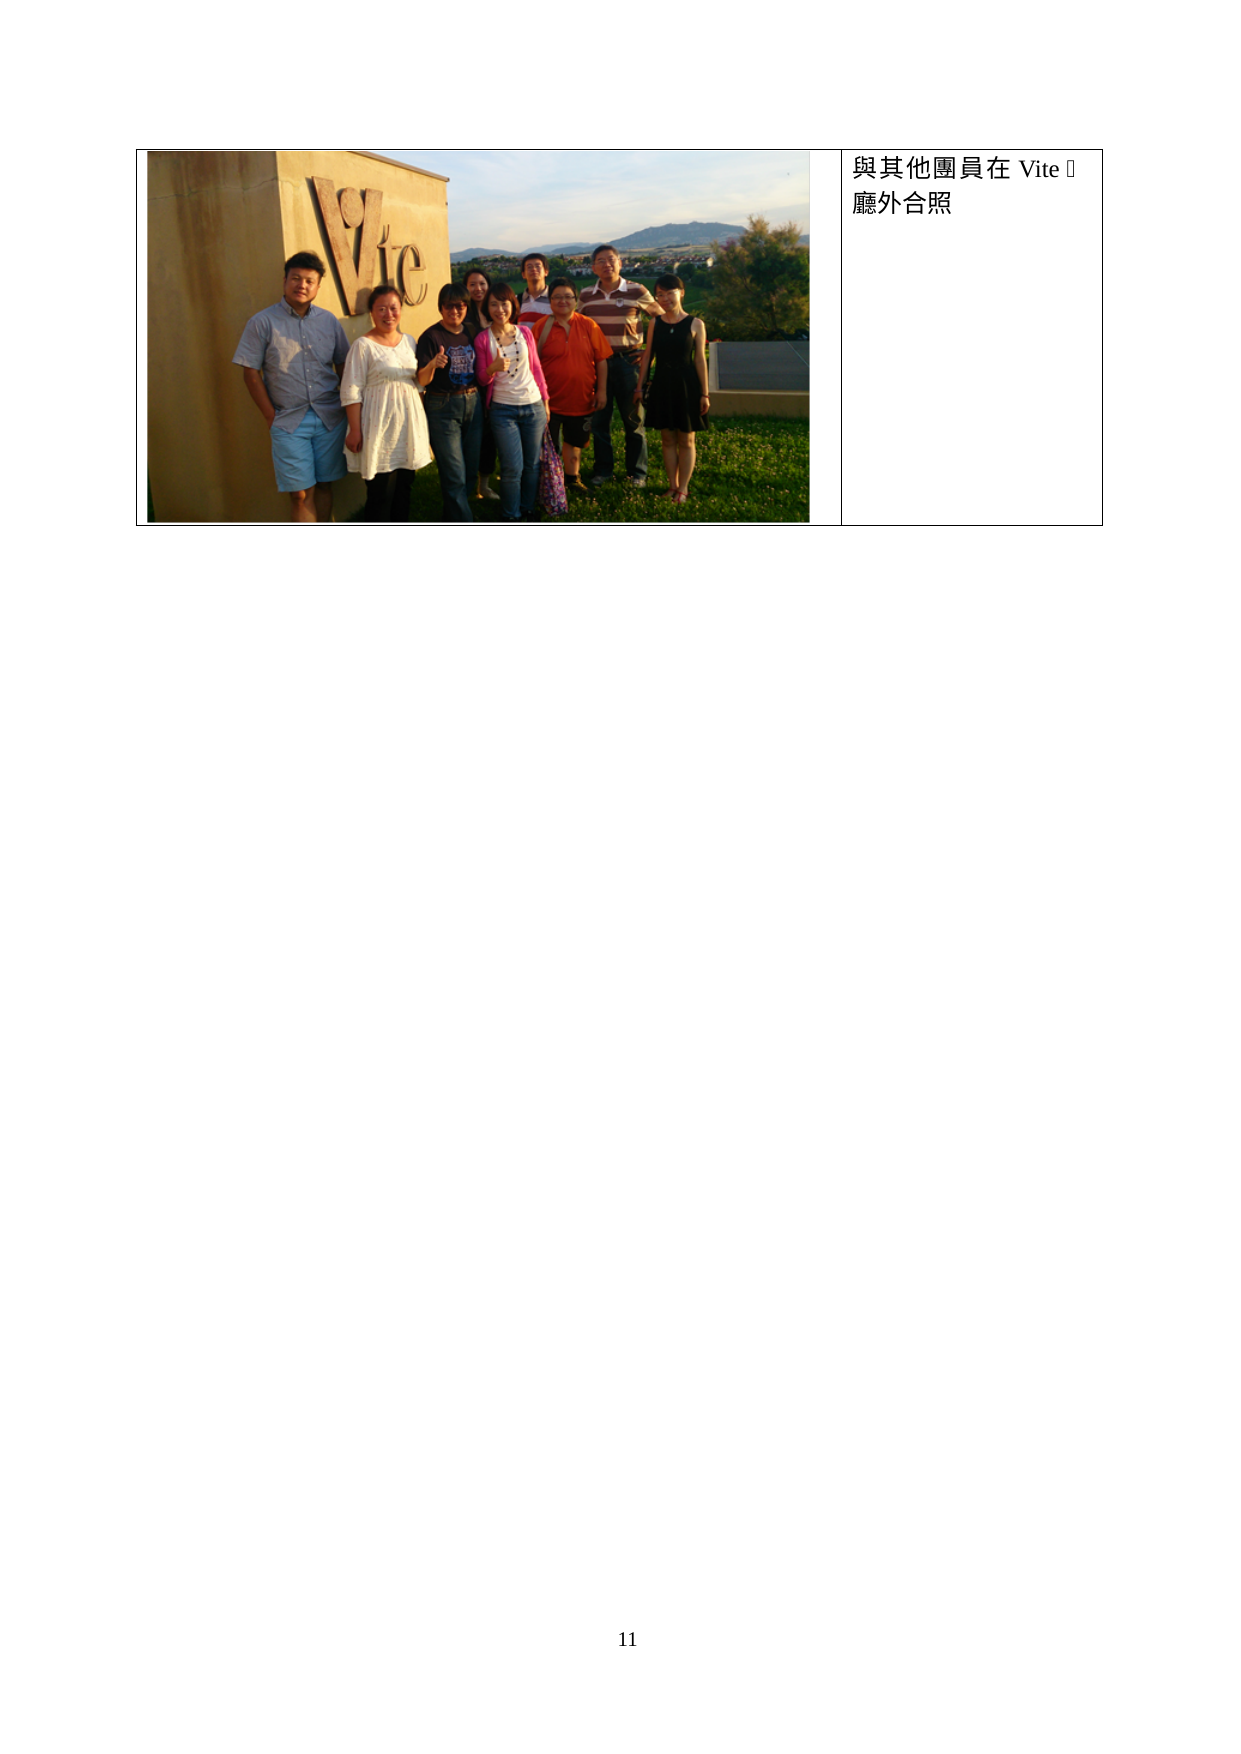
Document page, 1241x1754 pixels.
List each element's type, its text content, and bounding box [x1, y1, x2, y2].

table_cell [137, 150, 841, 525]
picture [147, 151, 811, 524]
table_cell 與其他團員在Vite餐廳外合照 [842, 150, 1102, 525]
